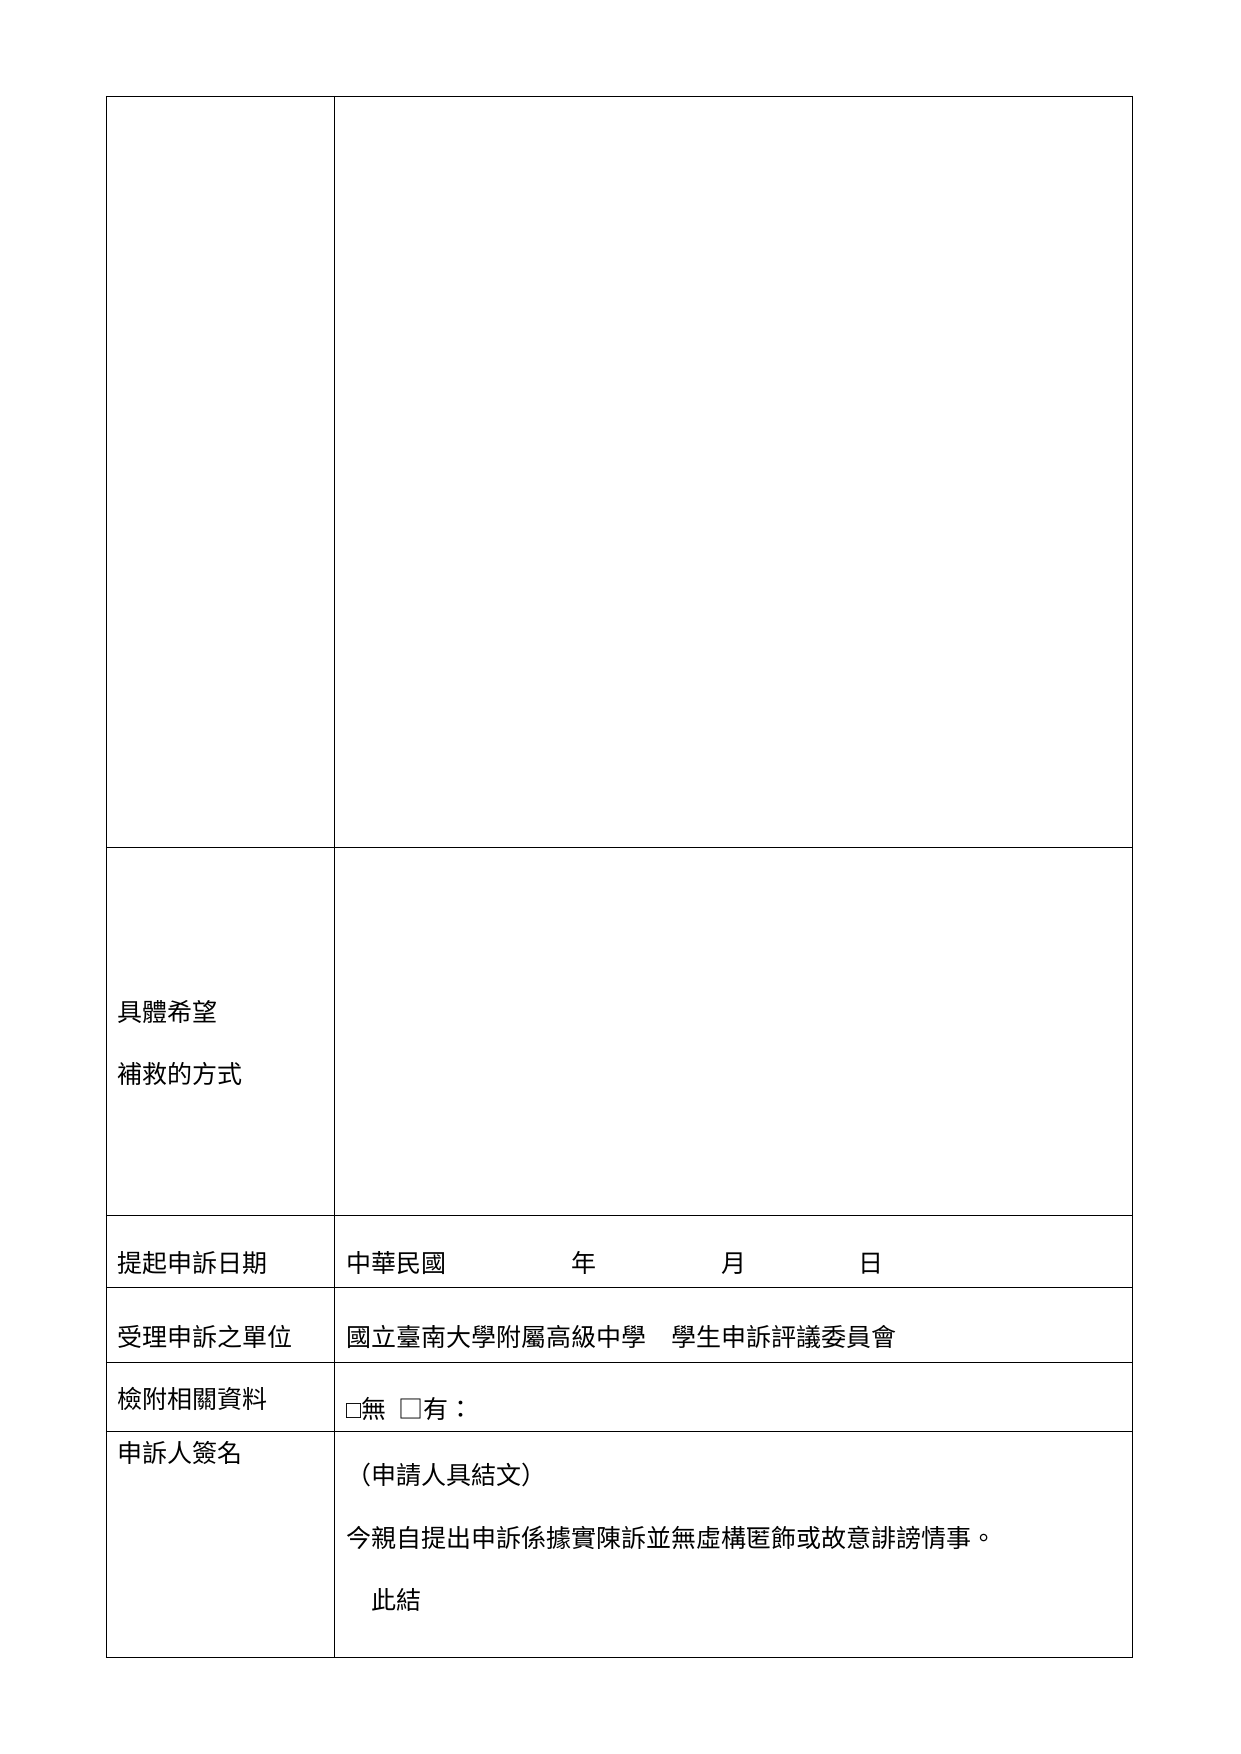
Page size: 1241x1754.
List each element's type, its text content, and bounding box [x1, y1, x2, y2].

table_cell 國立臺南大學附屬高級中學 學生申訴評議委員會 [335, 1288, 1132, 1362]
table_cell （申請人具結文） 今親自提出申訴係據實陳訴並無虛構匿飾或故意誹謗情事。 此結 [335, 1432, 1132, 1657]
table_cell 受理申訴之單位 [107, 1288, 334, 1362]
table_cell [1133, 1431, 1240, 1657]
table_cell [107, 97, 334, 847]
table_cell 具體希望 補救的方式 [107, 848, 334, 1215]
table_cell [1133, 847, 1240, 1215]
table_cell □無 □有： [335, 1363, 1132, 1431]
table_cell [1133, 1287, 1240, 1362]
table_cell [335, 848, 1132, 1215]
table_cell [1133, 1215, 1240, 1287]
table_cell 檢附相關資料 [107, 1363, 334, 1431]
table_cell [335, 97, 1132, 847]
table_cell [1133, 1362, 1240, 1431]
table_cell 中華民國 年 月 日 [335, 1216, 1132, 1287]
table_cell [1133, 96, 1240, 847]
table_cell 提起申訴日期 [107, 1216, 334, 1287]
table_cell 申訴人簽名 [107, 1432, 334, 1657]
